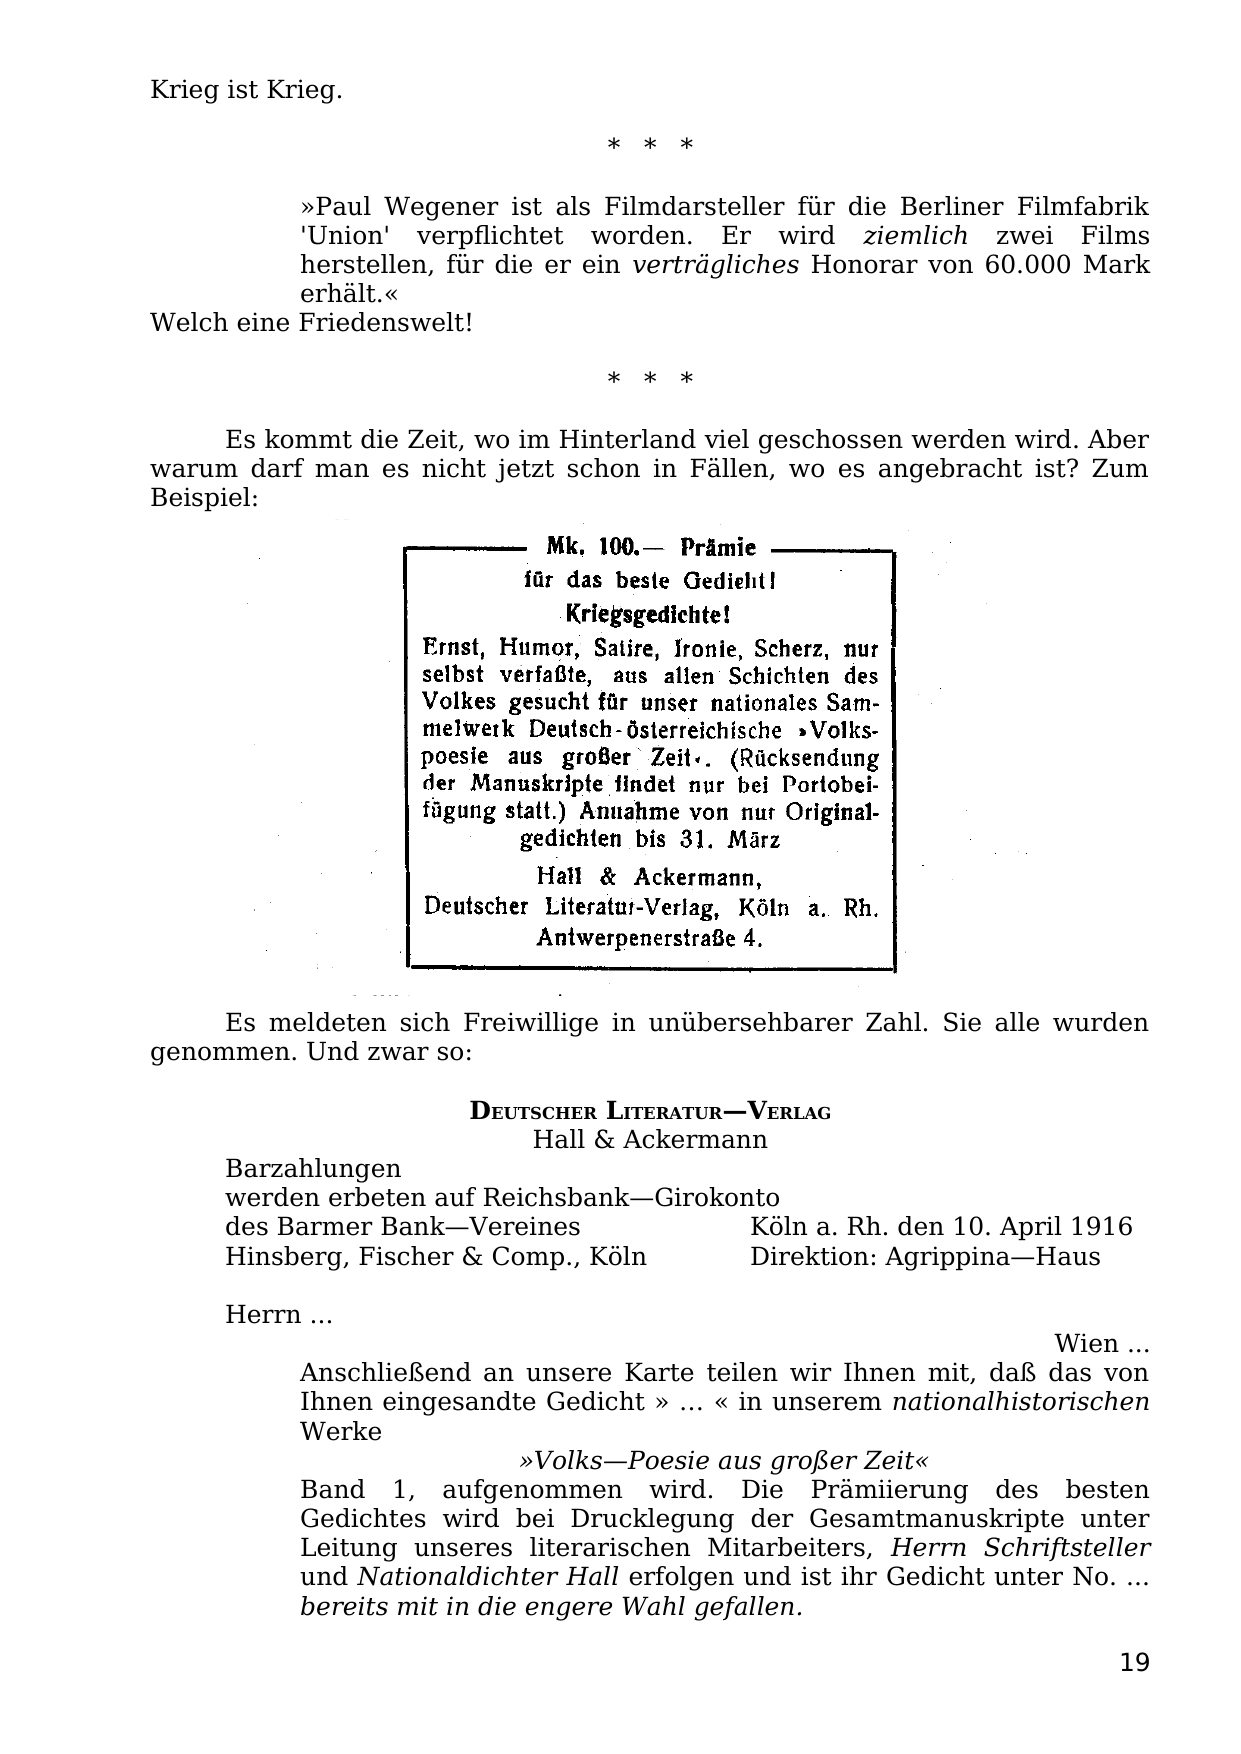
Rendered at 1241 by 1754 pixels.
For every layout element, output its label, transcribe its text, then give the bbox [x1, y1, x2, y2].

text des Barmer Bank—Vereines Köln a. Rh. den 10. April 1916 [150, 1212, 1151, 1242]
text * * * [150, 367, 1151, 396]
text Hall & Ackermann [150, 1125, 1151, 1154]
text werden erbeten auf Reichsbank—Girokonto [150, 1183, 1151, 1212]
text Barzahlungen [150, 1154, 1151, 1183]
text Es meldeten sich Freiwillige in unübersehbarer Zahl. Sie alle wurden genommen. Und zwar so: [150, 512, 1151, 1067]
text * * * [150, 133, 1151, 162]
text Wien ... [150, 1329, 1151, 1358]
text Welch eine Friedenswelt! [150, 308, 1151, 337]
text »Paul Wegener ist als Filmdarsteller für die Berliner Filmfabrik 'Union' verpflichtet worden. Er wird ziemlich zwei Films herstellen, für die er ein verträgliches Honorar von 60.000 Mark erhält.« [300, 192, 1151, 308]
picture [239, 512, 1062, 996]
text Herrn ... [150, 1300, 1151, 1329]
text Krieg ist Krieg. [150, 75, 1151, 104]
text Deutscher Literatur—Verlag [150, 1067, 1151, 1125]
text »Volks—Poesie aus großer Zeit« [300, 1446, 1151, 1475]
text Band 1, aufgenommen wird. Die Prämiierung des besten Gedichtes wird bei Drucklegung der Gesamtmanuskripte unter Leitung unseres literarischen Mitarbeiters, Herrn Schriftsteller und Nationaldichter Hall erfolgen und ist ihr Gedicht unter No. ... bereits mit in die engere Wahl gefallen. [300, 1475, 1151, 1621]
text Hinsberg, Fischer & Comp., Köln Direktion: Agrippina—Haus [150, 1242, 1151, 1271]
text Es kommt die Zeit, wo im Hinterland viel geschossen werden wird. Aber warum darf man es nicht jetzt schon in Fällen, wo es angebracht ist? Zum Beispiel: [150, 425, 1151, 512]
text Anschließend an unsere Karte teilen wir Ihnen mit, daß das von Ihnen eingesandte Gedicht » … « in unserem nationalhistorischen Werke [300, 1358, 1151, 1446]
